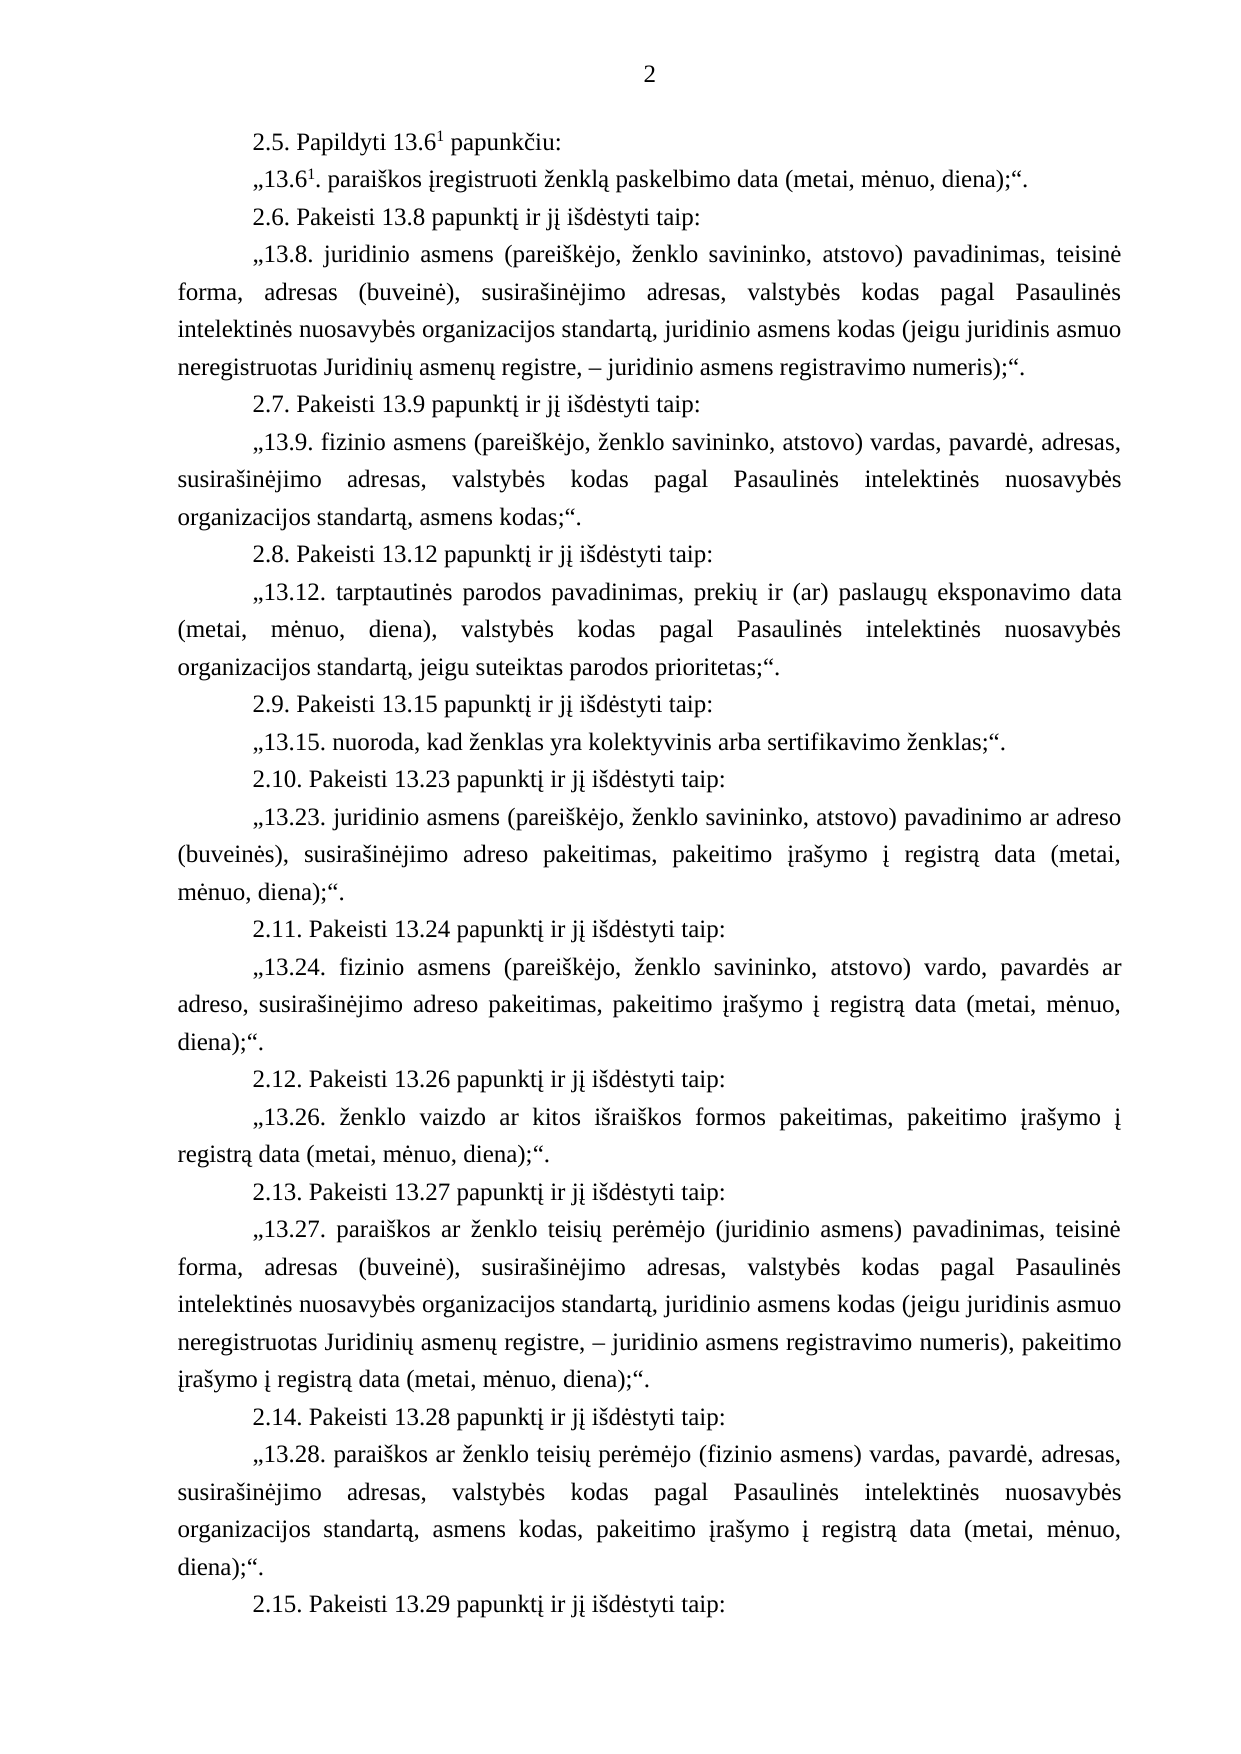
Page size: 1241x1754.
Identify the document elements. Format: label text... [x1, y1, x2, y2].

text 2.14. Pakeisti 13.28 papunktį ir jį išdėstyti taip: [177, 1393, 1122, 1431]
text 2.13. Pakeisti 13.27 papunktį ir jį išdėstyti taip: [177, 1168, 1122, 1206]
text 2.12. Pakeisti 13.26 papunktį ir jį išdėstyti taip: [177, 1056, 1122, 1093]
text 2.11. Pakeisti 13.24 papunktį ir jį išdėstyti taip: [177, 906, 1122, 943]
text „13.61. paraiškos įregistruoti ženklą paskelbimo data (metai, mėnuo, diena);“. [177, 156, 1122, 193]
text „13.12. tarptautinės parodos pavadinimas, prekių ir (ar) paslaugų eksponavimo data (metai, mėnuo, diena), valstybės kodas pagal Pasaulinės intelektinės nuosavybės organizacijos standartą, jeigu suteiktas parodos prioritetas;“. [177, 568, 1122, 681]
text 2.8. Pakeisti 13.12 papunktį ir jį išdėstyti taip: [177, 531, 1122, 568]
text „13.8. juridinio asmens (pareiškėjo, ženklo savininko, atstovo) pavadinimas, teisinė forma, adresas (buveinė), susirašinėjimo adresas, valstybės kodas pagal Pasaulinės intelektinės nuosavybės organizacijos standartą, juridinio asmens kodas (jeigu juridinis asmuo neregistruotas Juridinių asmenų registre, – juridinio asmens registravimo numeris);“. [177, 231, 1122, 381]
text 2.6. Pakeisti 13.8 papunktį ir jį išdėstyti taip: [177, 193, 1122, 231]
text „13.27. paraiškos ar ženklo teisių perėmėjo (juridinio asmens) pavadinimas, teisinė forma, adresas (buveinė), susirašinėjimo adresas, valstybės kodas pagal Pasaulinės intelektinės nuosavybės organizacijos standartą, juridinio asmens kodas (jeigu juridinis asmuo neregistruotas Juridinių asmenų registre, – juridinio asmens registravimo numeris), pakeitimo įrašymo į registrą data (metai, mėnuo, diena);“. [177, 1206, 1122, 1393]
text „13.15. nuoroda, kad ženklas yra kolektyvinis arba sertifikavimo ženklas;“. [177, 718, 1122, 756]
text 2.9. Pakeisti 13.15 papunktį ir jį išdėstyti taip: [177, 681, 1122, 718]
text 2.7. Pakeisti 13.9 papunktį ir jį išdėstyti taip: [177, 381, 1122, 418]
text „13.24. fizinio asmens (pareiškėjo, ženklo savininko, atstovo) vardo, pavardės ar adreso, susirašinėjimo adreso pakeitimas, pakeitimo įrašymo į registrą data (metai, mėnuo, diena);“. [177, 943, 1122, 1056]
text 2.10. Pakeisti 13.23 papunktį ir jį išdėstyti taip: [177, 756, 1122, 793]
text 2.5. Papildyti 13.61 papunkčiu: [177, 118, 1122, 156]
text „13.26. ženklo vaizdo ar kitos išraiškos formos pakeitimas, pakeitimo įrašymo į registrą data (metai, mėnuo, diena);“. [177, 1093, 1122, 1168]
text „13.28. paraiškos ar ženklo teisių perėmėjo (fizinio asmens) vardas, pavardė, adresas, susirašinėjimo adresas, valstybės kodas pagal Pasaulinės intelektinės nuosavybės organizacijos standartą, asmens kodas, pakeitimo įrašymo į registrą data (metai, mėnuo, diena);“. [177, 1431, 1122, 1581]
text „13.23. juridinio asmens (pareiškėjo, ženklo savininko, atstovo) pavadinimo ar adreso (buveinės), susirašinėjimo adreso pakeitimas, pakeitimo įrašymo į registrą data (metai, mėnuo, diena);“. [177, 793, 1122, 906]
text „13.9. fizinio asmens (pareiškėjo, ženklo savininko, atstovo) vardas, pavardė, adresas, susirašinėjimo adresas, valstybės kodas pagal Pasaulinės intelektinės nuosavybės organizacijos standartą, asmens kodas;“. [177, 418, 1122, 531]
text 2.15. Pakeisti 13.29 papunktį ir jį išdėstyti taip: [177, 1581, 1122, 1618]
